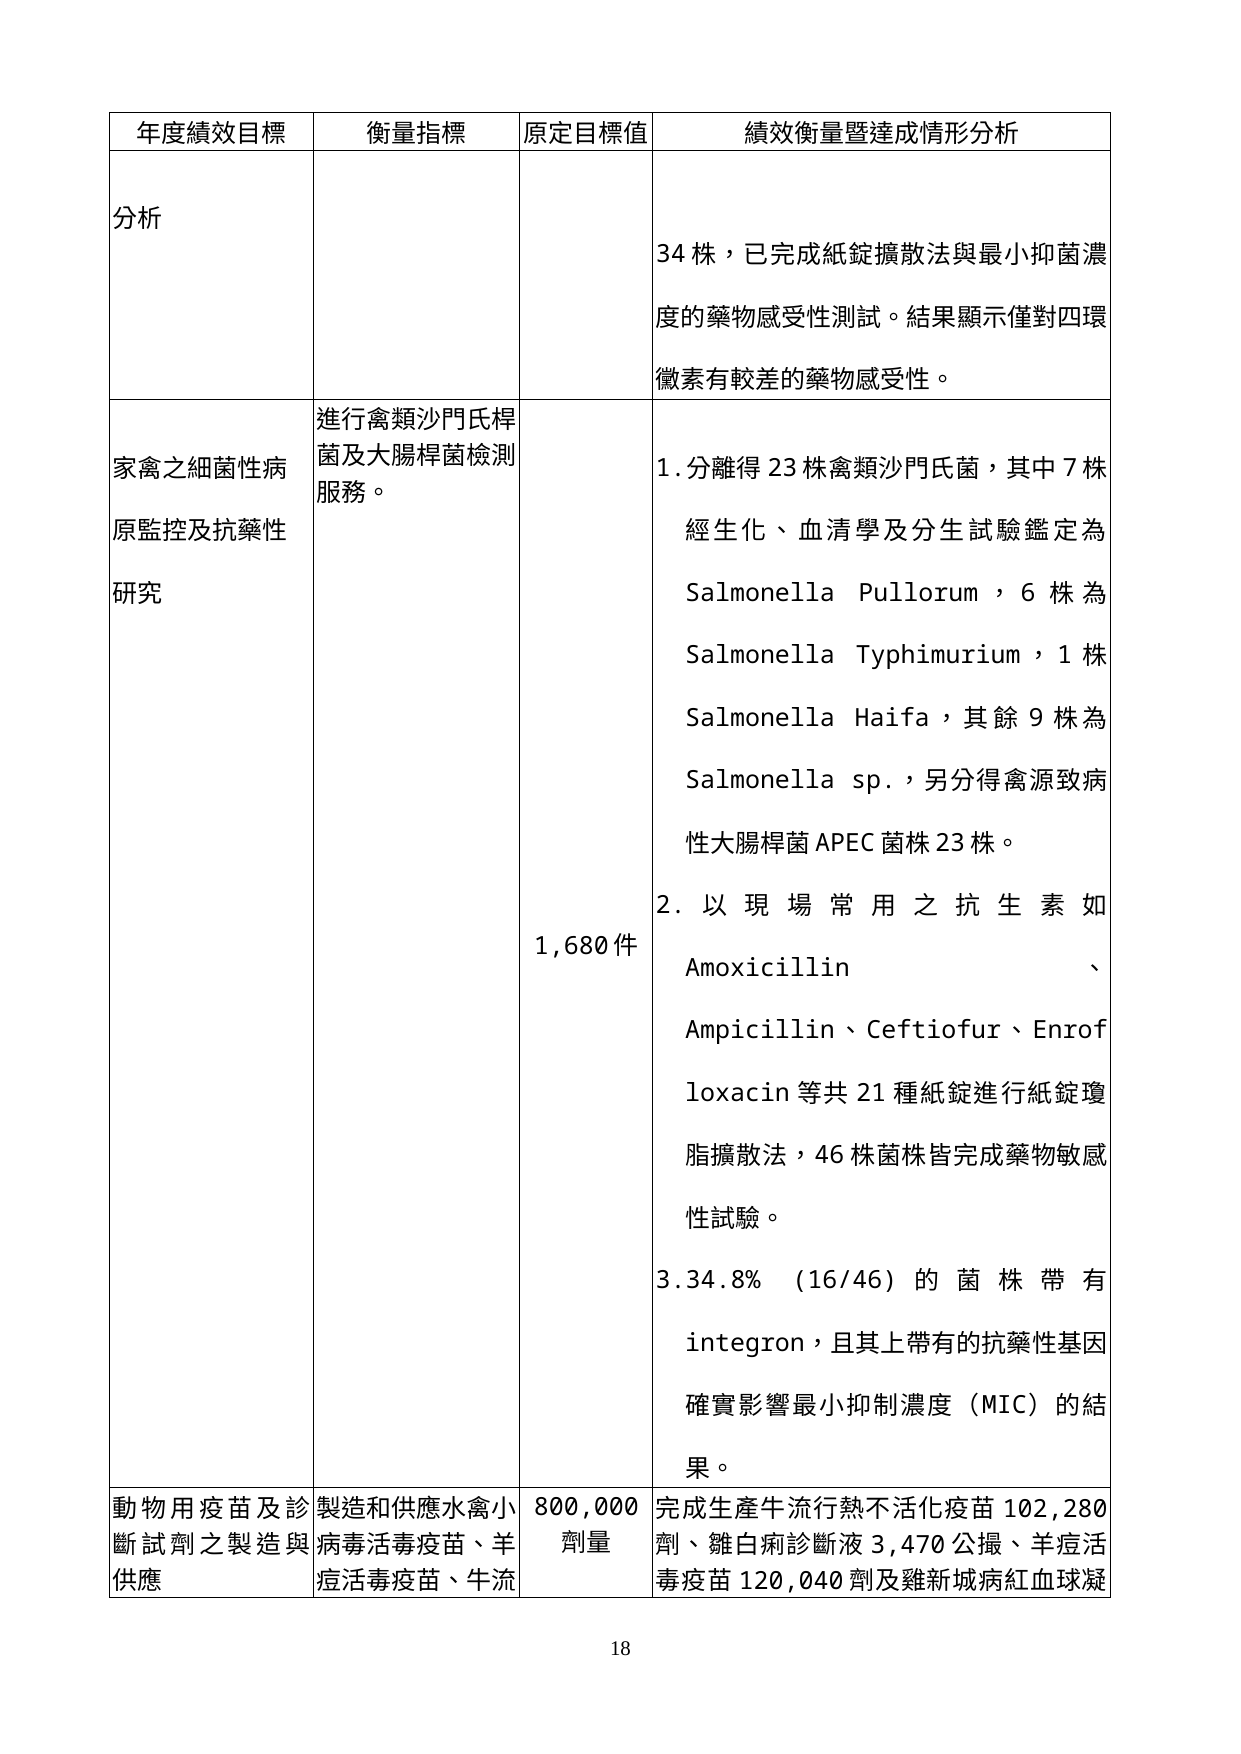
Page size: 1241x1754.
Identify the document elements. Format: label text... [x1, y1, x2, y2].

table_header 衡量指標 [314, 113, 519, 149]
table_cell [314, 151, 519, 398]
table_cell 分析 [110, 151, 313, 398]
table_cell 800,000 劑量 [520, 1488, 652, 1597]
table_cell 34株，已完成紙錠擴散法與最小抑菌濃度的藥物感受性測試。結果顯示僅對四環黴素有較差的藥物感受性。 [653, 151, 1110, 398]
table_cell 製造和供應水禽小病毒活毒疫苗、羊痘活毒疫苗、牛流 [314, 1488, 519, 1597]
table_cell [520, 151, 652, 398]
table_header 績效衡量暨達成情形分析 [653, 113, 1110, 149]
table_cell 進行禽類沙門氏桿菌及大腸桿菌檢測服務。 [314, 400, 519, 1487]
table_cell 動物用疫苗及診斷試劑之製造與供應 [110, 1488, 313, 1597]
table_cell 家禽之細菌性病原監控及抗藥性研究 [110, 400, 313, 1487]
table_cell 1,680件 [520, 400, 652, 1487]
table_cell 完成生產牛流行熱不活化疫苗102,280劑、雛白痢診斷液3,470公撮、羊痘活毒疫苗120,040劑及雞新城病紅血球凝 [653, 1488, 1110, 1597]
table_header 年度績效目標 [110, 113, 313, 149]
table_cell 1.分離得23株禽類沙門氏菌，其中7株經生化、血清學及分生試驗鑑定為Salmonella Pullorum，6株為Salmonella Typhimurium，1株Salmonella Haifa，其餘9株為Salmonella sp.，另分得禽源致病性大腸桿菌APEC菌株23株。 2.以現場常用之抗生素如Amoxicillin、 Ampicillin、Ceftiofur、Enrofloxacin等共21種紙錠進行紙錠瓊脂擴散法，46株菌株皆完成藥物敏感性試驗。 3.34.8% (16/46)的菌株帶有integron，且其上帶有的抗藥性基因確實影響最小抑制濃度（MIC）的結果。 [653, 400, 1110, 1487]
table_header 原定目標值 [520, 113, 652, 149]
